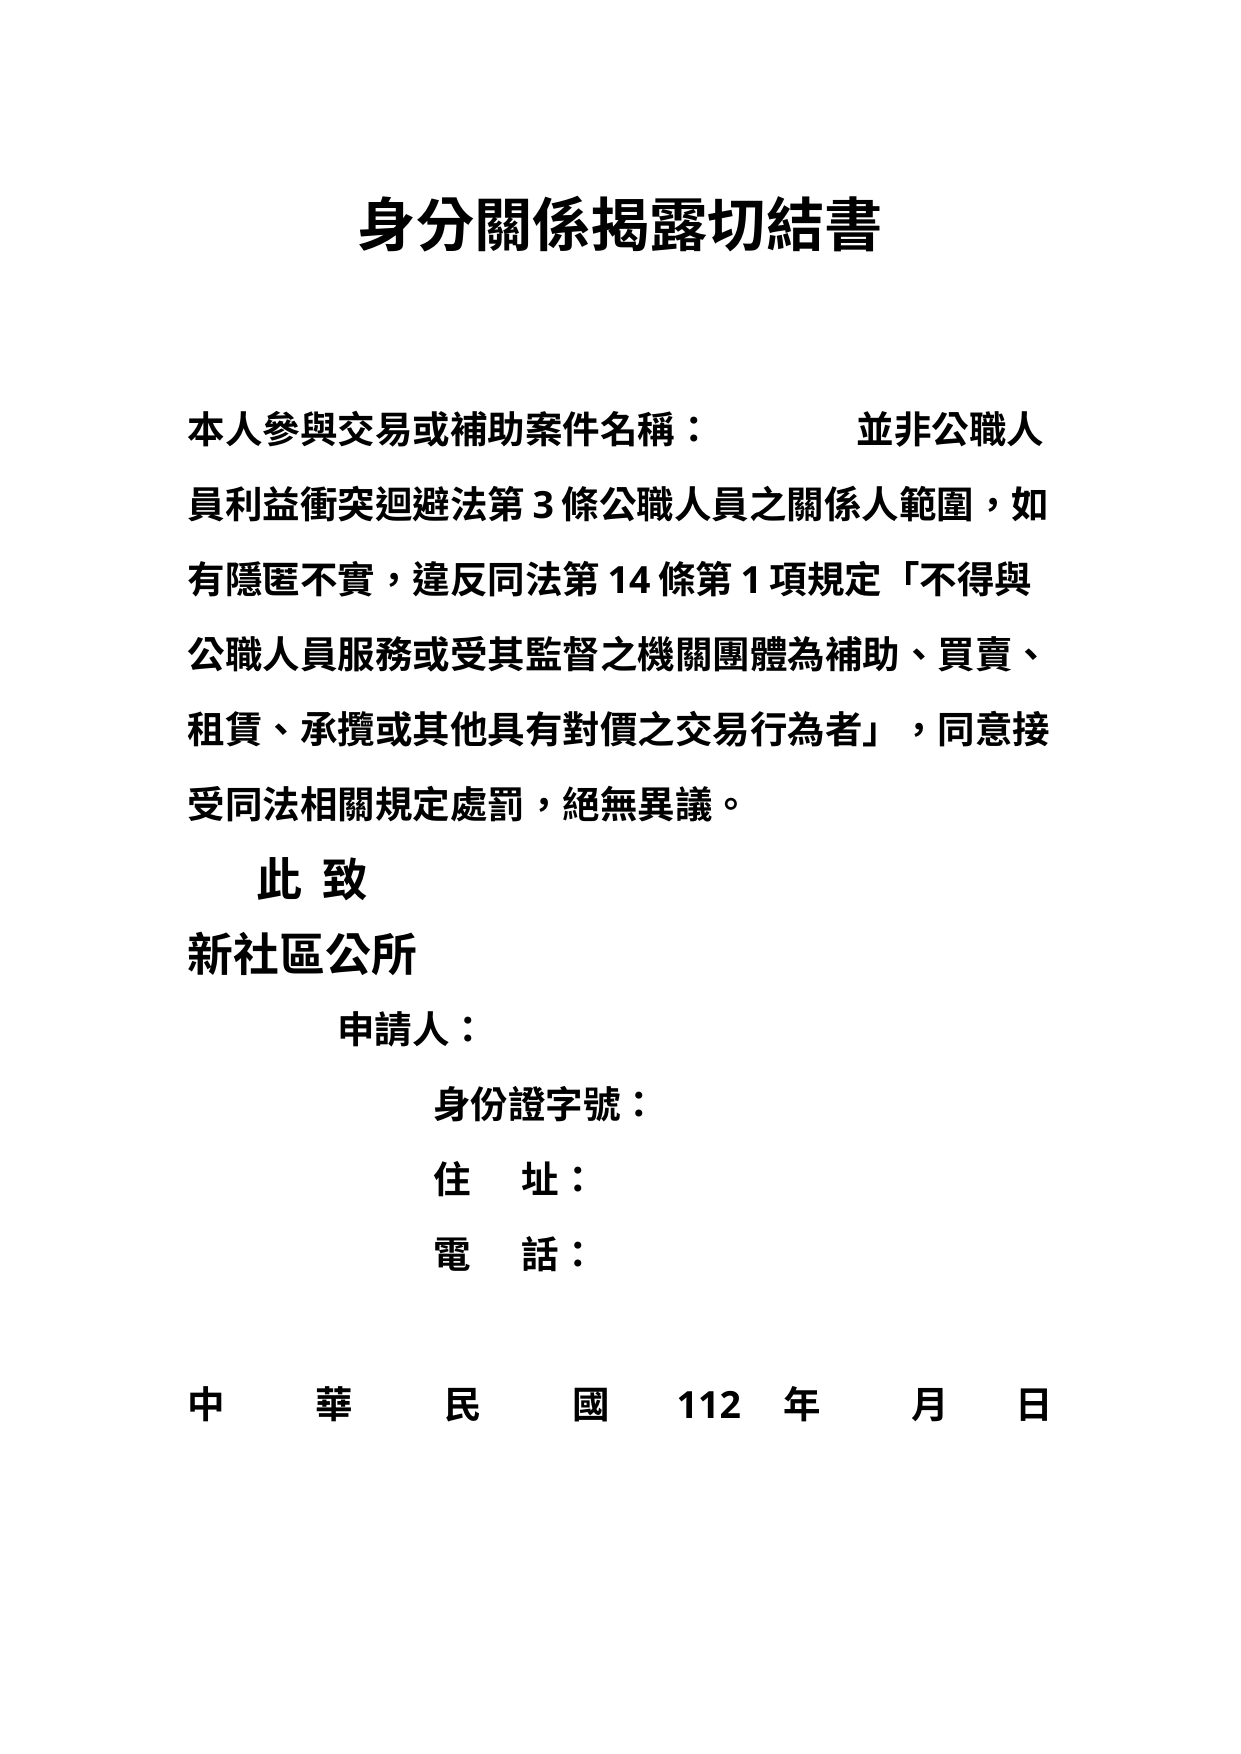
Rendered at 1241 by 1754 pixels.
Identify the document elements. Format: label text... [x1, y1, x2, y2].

text 申請人： [187, 989, 1053, 1064]
text 新社區公所 [187, 914, 1053, 989]
text 本人參與交易或補助案件名稱： 並非公職人員利益衝突迴避法第3條公職人員之關係人範圍，如有隱匿不實，違反同法第14條第1項規定「不得與公職人員服務或受其監督之機關團體為補助、買賣、租賃、承攬或其他具有對價之交易行為者」，同意接受同法相關規定處罰，絕無異議。 [187, 389, 1053, 839]
text 身份證字號： [187, 1064, 1053, 1139]
text 電 話： [187, 1214, 1053, 1289]
text 住 址： [187, 1139, 1053, 1214]
text 中 華 民 國 112 年 月 日 [187, 1364, 1053, 1439]
text 此 致 [187, 839, 1053, 914]
text 身分關係揭露切結書 [187, 164, 1053, 277]
